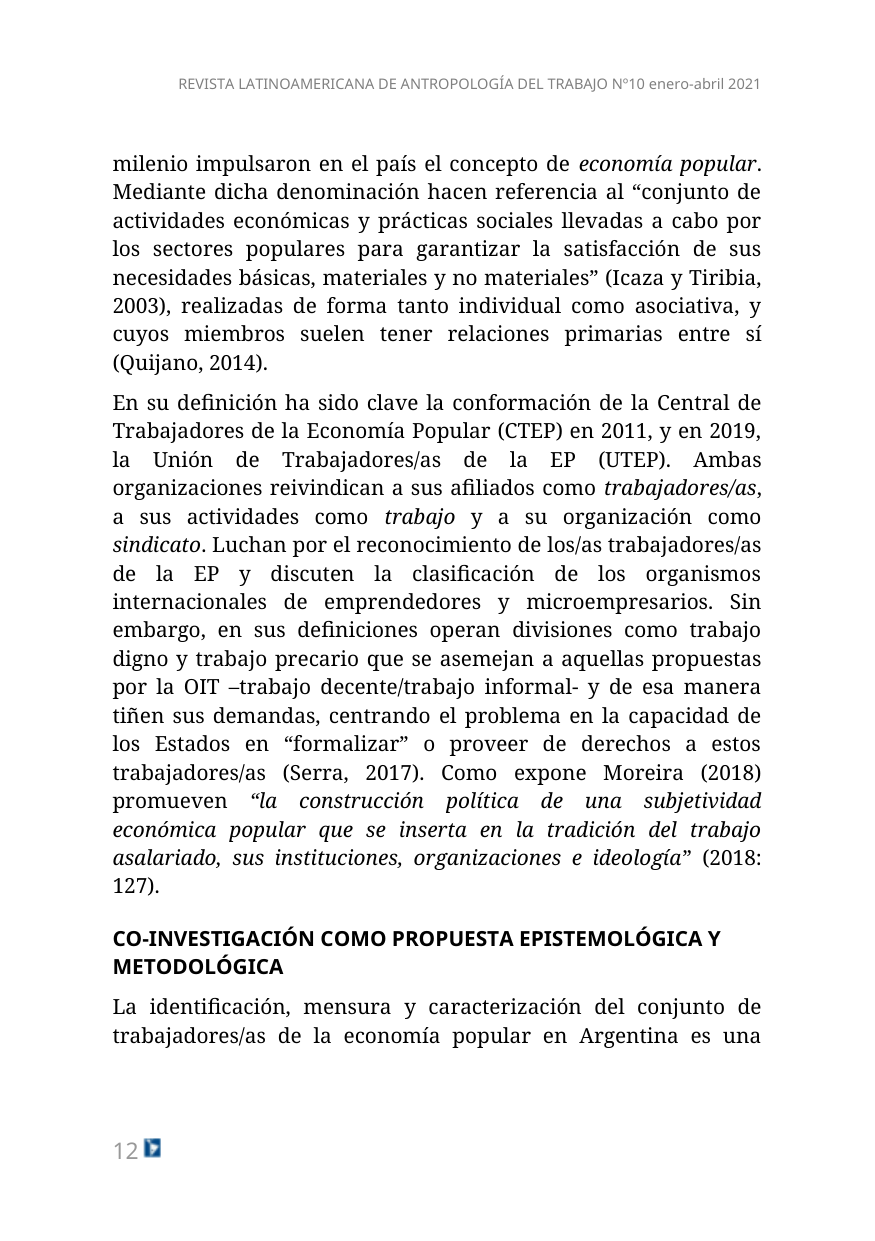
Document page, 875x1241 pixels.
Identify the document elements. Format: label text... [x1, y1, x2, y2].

subtitle Co-investigación como propuesta epistemológica y metodológica [112, 924, 762, 981]
picture [138, 1134, 167, 1164]
text La identificación, mensura y caracterización del conjunto de trabajadores/as de la economía popular en Argentina es una [112, 992, 762, 1049]
text milenio impulsaron en el país el concepto de economía popular. Mediante dicha denominación hacen referencia al “conjunto de actividades económicas y prácticas sociales llevadas a cabo por los sectores populares para garantizar la satisfacción de sus necesidades básicas, materiales y no materiales” (Icaza y Tiribia, 2003), realizadas de forma tanto individual como asociativa, y cuyos miembros suelen tener relaciones primarias entre sí (Quijano, 2014). [112, 149, 762, 376]
text En su definición ha sido clave la conformación de la Central de Trabajadores de la Economía Popular (CTEP) en 2011, y en 2019, la Unión de Trabajadores/as de la EP (UTEP). Ambas organizaciones reivindican a sus afiliados como trabajadores/as, a sus actividades como trabajo y a su organización como sindicato. Luchan por el reconocimiento de los/as trabajadores/as de la EP y discuten la clasificación de los organismos internacionales de emprendedores y microempresarios. Sin embargo, en sus definiciones operan divisiones como trabajo digno y trabajo precario que se asemejan a aquellas propuestas por la OIT –trabajo decente/trabajo informal- y de esa manera tiñen sus demandas, centrando el problema en la capacidad de los Estados en “formalizar” o proveer de derechos a estos trabajadores/as (Serra, 2017). Como expone Moreira (2018) promueven “la construcción política de una subjetividad económica popular que se inserta en la tradición del trabajo asalariado, sus instituciones, organizaciones e ideología” (2018: 127). [112, 388, 762, 900]
